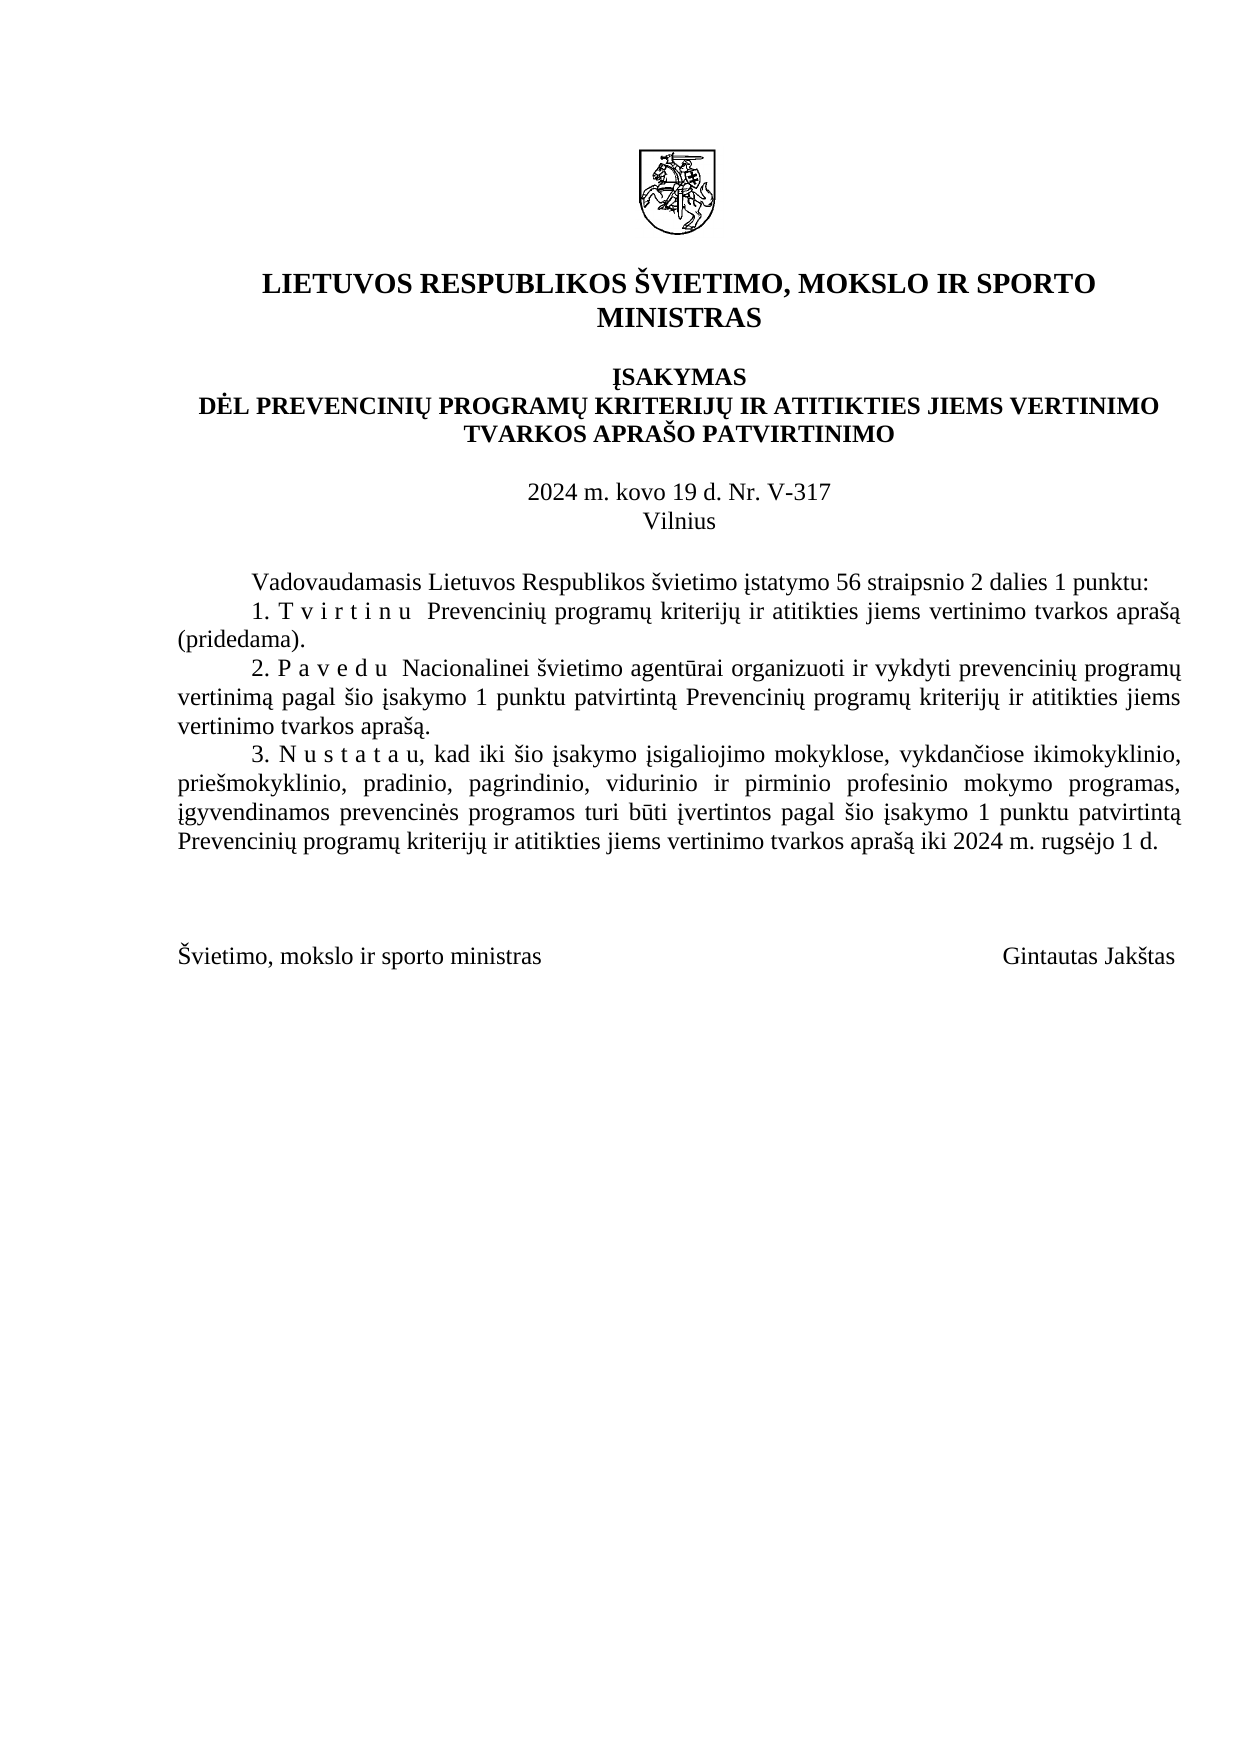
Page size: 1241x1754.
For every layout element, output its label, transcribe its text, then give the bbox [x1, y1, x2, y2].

text 1. Tvirtinu Prevencinių programų kriterijų ir atitikties jiems vertinimo tvarkos aprašą (pridedama). [177, 596, 1181, 653]
text LIETUVOS RESPUBLIKOS ŠVIETIMO, MOKSLO IR SPORTO [177, 266, 1181, 300]
text 3. Nustatau, kad iki šio įsakymo įsigaliojimo mokyklose, vykdančiose ikimokyklinio, priešmokyklinio, pradinio, pagrindinio, vidurinio ir pirminio profesinio mokymo programas, įgyvendinamos prevencinės programos turi būti įvertintos pagal šio įsakymo 1 punktu patvirtintą Prevencinių programų kriterijų ir atitikties jiems vertinimo tvarkos aprašą iki 2024 m. rugsėjo 1 d. [177, 739, 1181, 854]
text ĮSAKYMAS [177, 362, 1181, 391]
text MINISTRAS [177, 300, 1181, 333]
text 2024 m. kovo 19 d. Nr. V-317 [177, 477, 1181, 506]
text 2. Pavedu Nacionalinei švietimo agentūrai organizuoti ir vykdyti prevencinių programų vertinimą pagal šio įsakymo 1 punktu patvirtintą Prevencinių programų kriterijų ir atitikties jiems vertinimo tvarkos aprašą. [177, 653, 1181, 739]
text Vadovaudamasis Lietuvos Respublikos švietimo įstatymo 56 straipsnio 2 dalies 1 punktu: [177, 567, 1181, 596]
text Vilnius [177, 506, 1181, 534]
text DĖL PREVENCINIŲ PROGRAMŲ KRITERIJŲ IR ATITIKTIES JIEMS VERTINIMO TVARKOS APRAŠO PATVIRTINIMO [177, 391, 1181, 448]
text Švietimo, mokslo ir sporto ministras Gintautas Jakštas [177, 941, 1181, 969]
